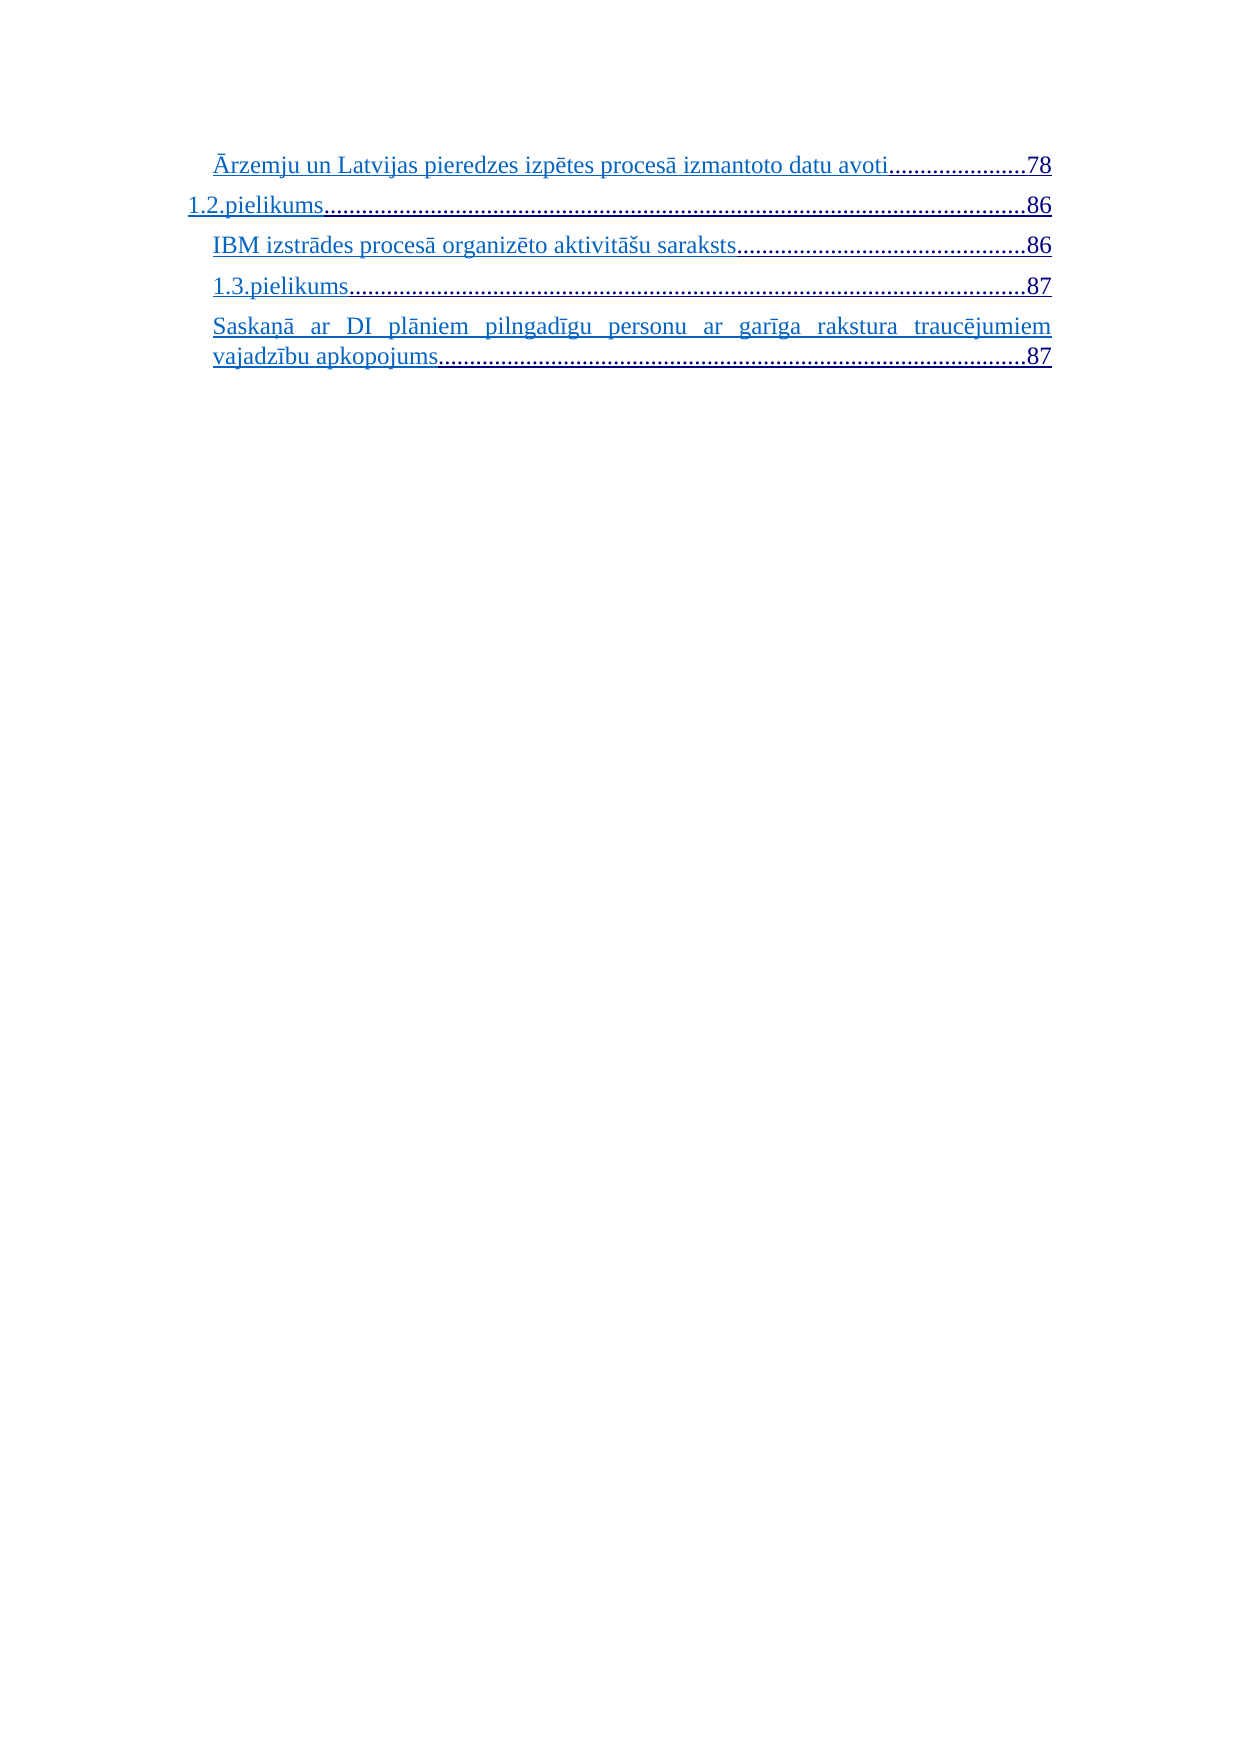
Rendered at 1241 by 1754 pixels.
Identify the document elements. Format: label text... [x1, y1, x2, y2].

text IBM izstrādes procesā organizēto aktivitāšu saraksts 86 [212, 231, 1053, 259]
text Ārzemju un Latvijas pieredzes izpētes procesā izmantoto datu avoti 78 [212, 150, 1053, 179]
text 1.3.pielikums 87 [212, 271, 1053, 300]
text 1.2.pielikums 86 [187, 190, 1053, 219]
text Saskaņā ar DI plāniem pilngadīgu personu ar garīga rakstura traucējumiem vajadzību apkopojums 87 [212, 311, 1053, 370]
